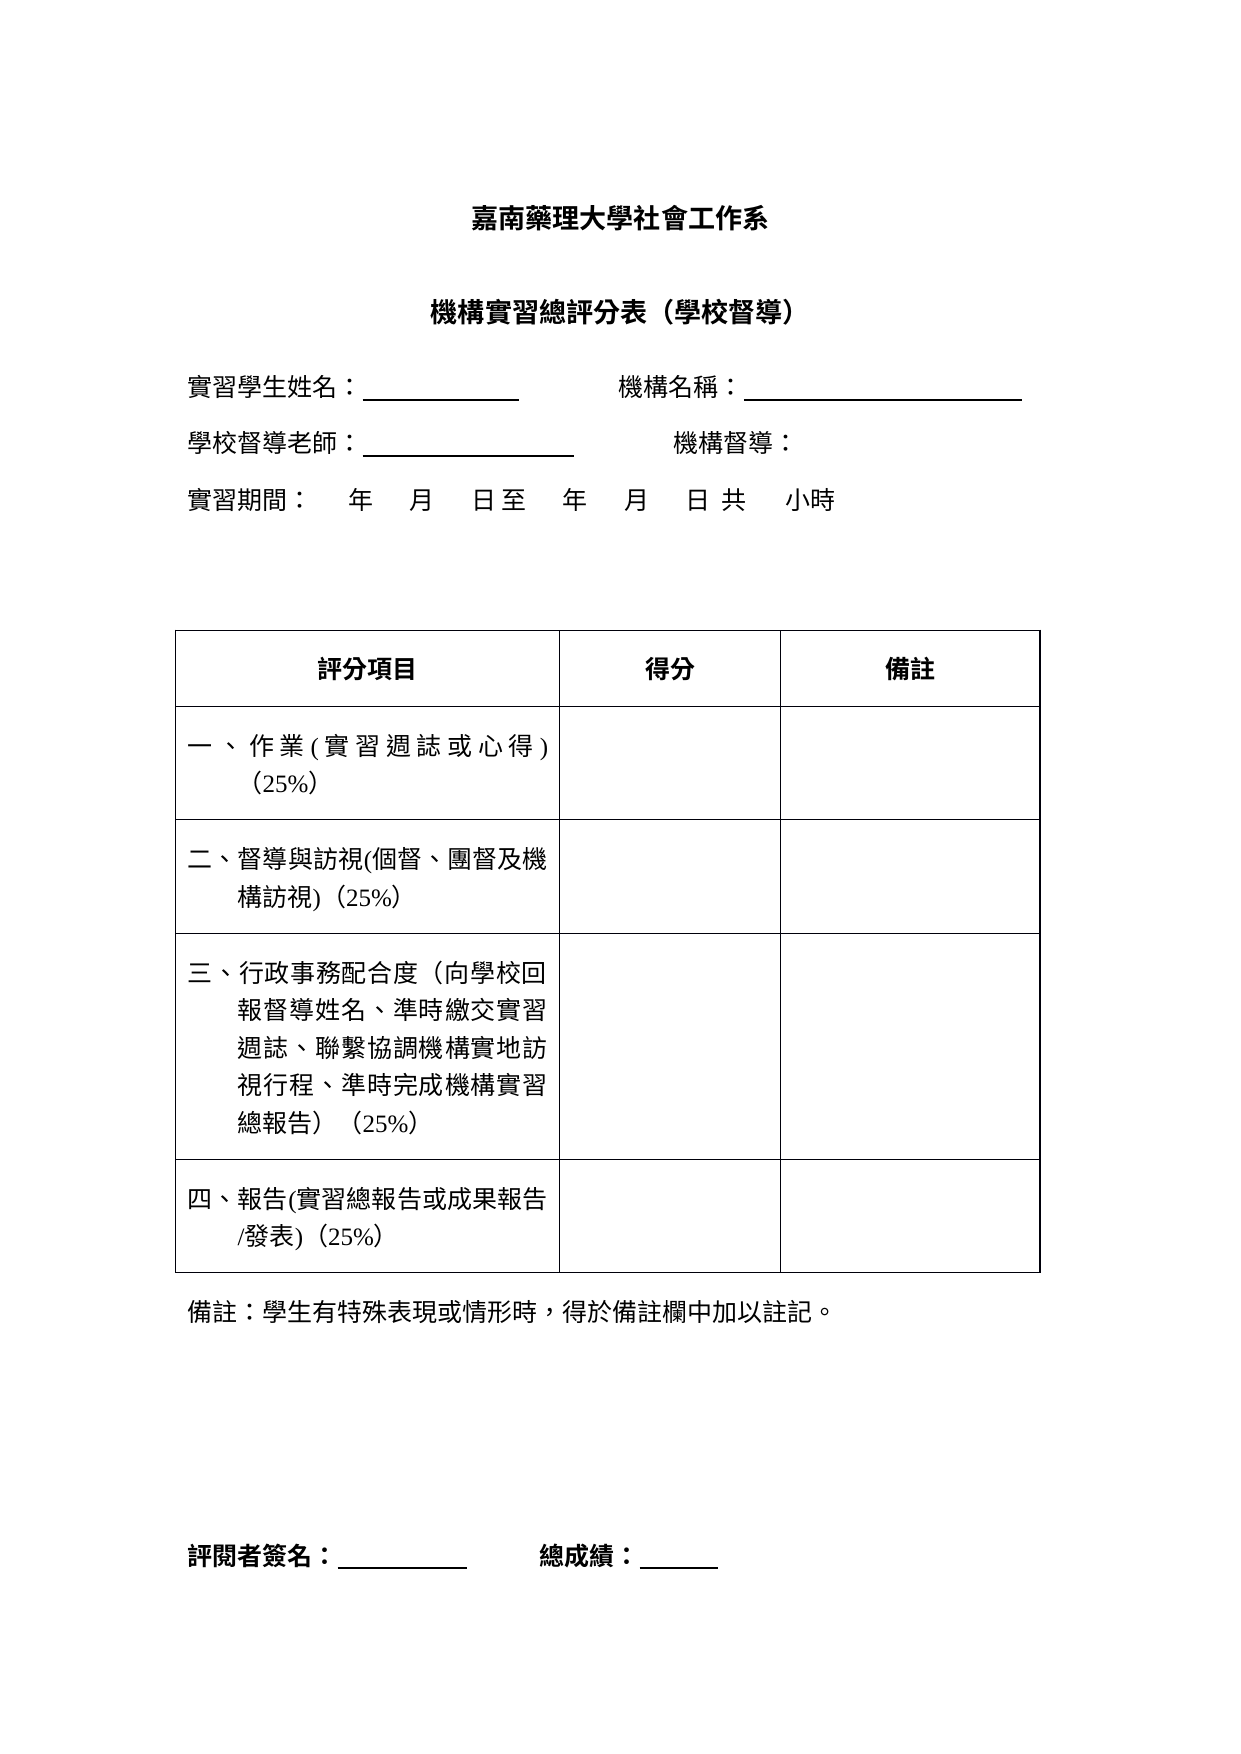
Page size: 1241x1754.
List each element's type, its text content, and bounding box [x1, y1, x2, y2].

table_cell 一、作業(實習週誌或心得)（25%） [176, 707, 559, 819]
table_cell [781, 820, 1039, 933]
table_header 評分項目 [176, 631, 559, 706]
table_cell [781, 707, 1039, 819]
table_header 得分 [560, 631, 780, 706]
text 學校督導老師： 機構督導： [187, 423, 1053, 461]
table_header 備註 [781, 631, 1039, 706]
text 實習期間： 年 月 日 至 年 月 日 共 小時 [187, 479, 1053, 517]
table_cell [560, 934, 780, 1159]
text 評閱者簽名： 總成績： [187, 1536, 1053, 1573]
text 嘉南藥理大學社會工作系 [187, 179, 1053, 254]
table_cell 二、督導與訪視(個督、團督及機構訪視)（25%） [176, 820, 559, 933]
table_cell [781, 934, 1039, 1159]
table_cell [781, 1160, 1039, 1272]
table_cell [560, 707, 780, 819]
text 實習學生姓名： 機構名稱： [187, 367, 1053, 404]
table_cell [560, 1160, 780, 1272]
text 備註：學生有特殊表現或情形時，得於備註欄中加以註記。 [187, 1292, 1053, 1329]
table_cell 三、行政事務配合度（向學校回報督導姓名、準時繳交實習週誌、聯繫協調機構實地訪視行程、準時完成機構實習總報告）（25%） [176, 934, 559, 1159]
table_cell [560, 820, 780, 933]
table_cell 四、報告(實習總報告或成果報告/發表)（25%） [176, 1160, 559, 1272]
text 機構實習總評分表（學校督導） [187, 273, 1053, 348]
